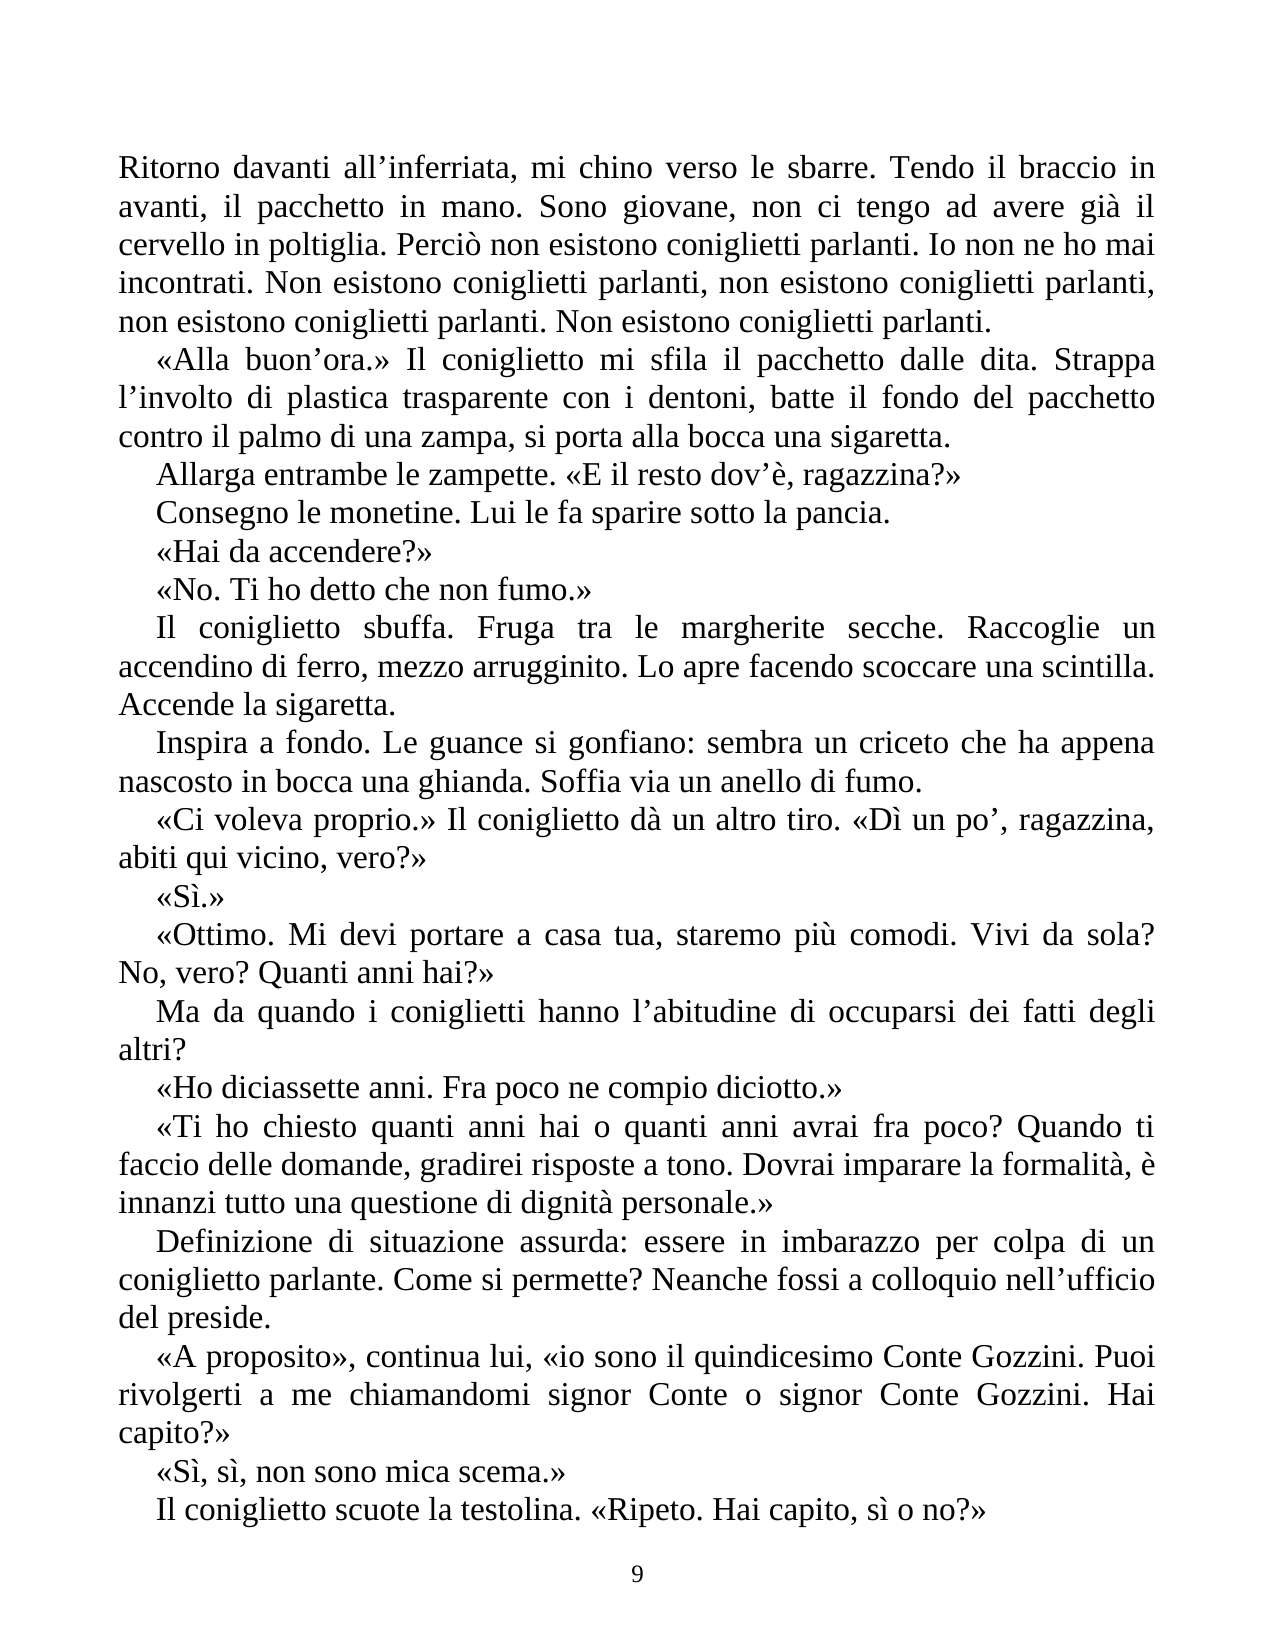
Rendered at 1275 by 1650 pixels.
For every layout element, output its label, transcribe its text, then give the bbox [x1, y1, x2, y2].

text «Alla buon’ora.» Il coniglietto mi sfila il pacchetto dalle dita. Strappa l’involto di plastica trasparente con i dentoni, batte il fondo del pacchetto contro il palmo di una zampa, si porta alla bocca una sigaretta. [118, 339, 1157, 454]
text Inspira a fondo. Le guance si gonfiano: sembra un criceto che ha appena nascosto in bocca una ghianda. Soffia via un anello di fumo. [118, 723, 1157, 799]
text Consegno le monetine. Lui le fa sparire sotto la pancia. [118, 493, 1157, 531]
text Ritorno davanti all’inferriata, mi chino verso le sbarre. Tendo il braccio in avanti, il pacchetto in mano. Sono giovane, non ci tengo ad avere già il cervello in poltiglia. Perciò non esistono coniglietti parlanti. Io non ne ho mai incontrati. Non esistono coniglietti parlanti, non esistono coniglietti parlanti, non esistono coniglietti parlanti. Non esistono coniglietti parlanti. [118, 148, 1157, 339]
text Allarga entrambe le zampette. «E il resto dov’è, ragazzina?» [118, 454, 1157, 493]
text «No. Ti ho detto che non fumo.» [118, 569, 1157, 608]
text «Hai da accendere?» [118, 531, 1157, 569]
text «Ti ho chiesto quanti anni hai o quanti anni avrai fra poco? Quando ti faccio delle domande, gradirei risposte a tono. Dovrai imparare la formalità, è innanzi tutto una questione di dignità personale.» [118, 1106, 1157, 1221]
text «Sì, sì, non sono mica scema.» [118, 1451, 1157, 1489]
text Ma da quando i coniglietti hanno l’abitudine di occuparsi dei fatti degli altri? [118, 991, 1157, 1068]
text «Sì.» [118, 876, 1157, 914]
text Il coniglietto sbuffa. Fruga tra le margherite secche. Raccoglie un accendino di ferro, mezzo arrugginito. Lo apre facendo scoccare una scintilla. Accende la sigaretta. [118, 608, 1157, 723]
text «Ho diciassette anni. Fra poco ne compio diciotto.» [118, 1068, 1157, 1106]
text «Ci voleva proprio.» Il coniglietto dà un altro tiro. «Dì un po’, ragazzina, abiti qui vicino, vero?» [118, 799, 1157, 876]
text Definizione di situazione assurda: essere in imbarazzo per colpa di un coniglietto parlante. Come si permette? Neanche fossi a colloquio nell’ufficio del preside. [118, 1221, 1157, 1336]
text «Ottimo. Mi devi portare a casa tua, staremo più comodi. Vivi da sola? No, vero? Quanti anni hai?» [118, 914, 1157, 991]
text Il coniglietto scuote la testolina. «Ripeto. Hai capito, sì o no?» [118, 1489, 1157, 1528]
text «A proposito», continua lui, «io sono il quindicesimo Conte Gozzini. Puoi rivolgerti a me chiamandomi signor Conte o signor Conte Gozzini. Hai capito?» [118, 1336, 1157, 1451]
